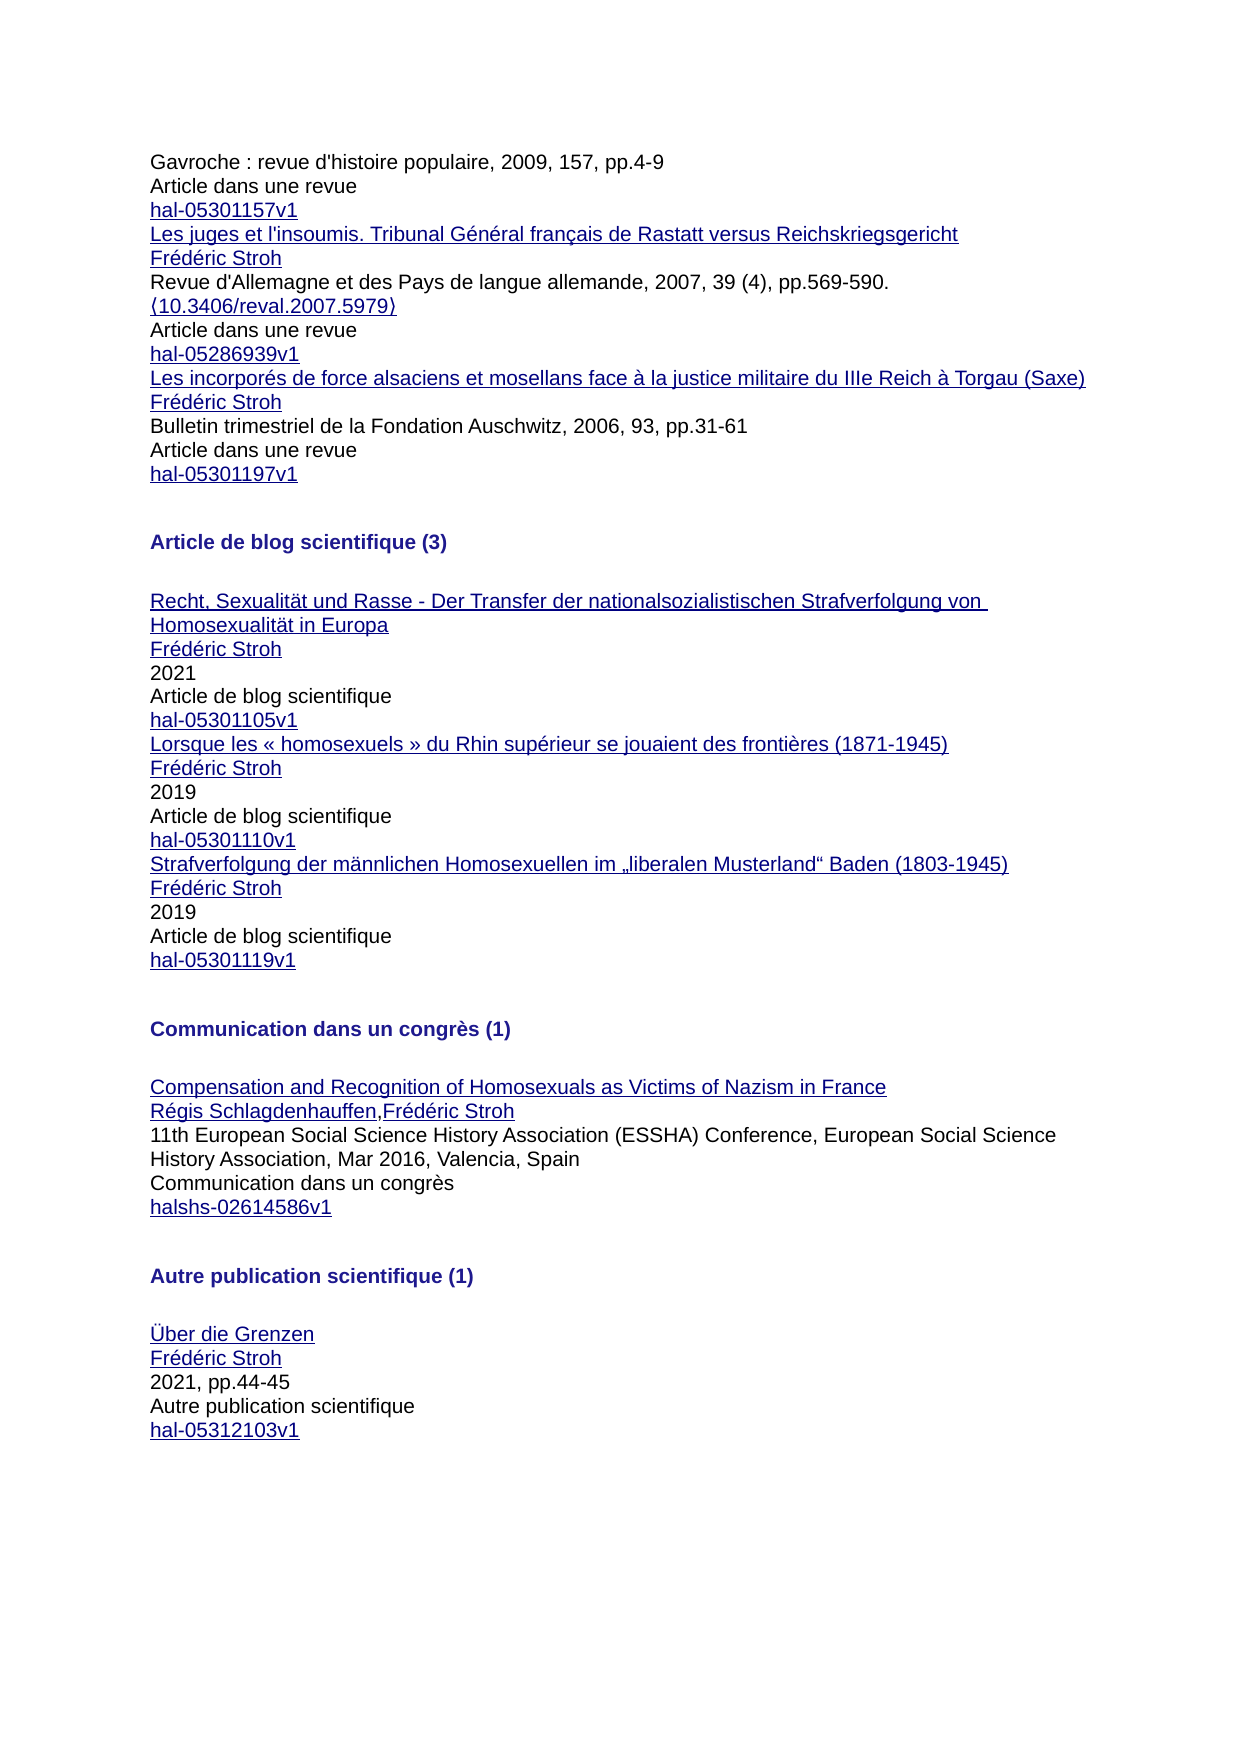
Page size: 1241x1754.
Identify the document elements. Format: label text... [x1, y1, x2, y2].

table_header Recht, Sexualität und Rasse - Der Transfer der nationalsozialistischen Strafverfolgung von Homosexualität in Europa Frédéric Stroh 2021 Article de blog scientifique hal-05301105v1 [150, 589, 1090, 732]
subtitle Article de blog scientifique (3) [150, 530, 1090, 554]
subtitle Communication dans un congrès (1) [150, 1017, 1090, 1041]
table_cell Les incorporés de force alsaciens et mosellans face à la justice militaire du IIIe Reich à Torgau (Saxe) Frédéric Stroh Bulletin trimestriel de la Fondation Auschwitz, 2006, 93, pp.31-61 Article dans une revue hal-05301197v1 [150, 366, 1090, 485]
table_header Über die Grenzen Frédéric Stroh 2021, pp.44-45 Autre publication scientifique hal-05312103v1 [150, 1322, 1090, 1442]
table_cell Strafverfolgung der männlichen Homosexuellen im „liberalen Musterland“ Baden (1803-1945) Frédéric Stroh 2019 Article de blog scientifique hal-05301119v1 [150, 852, 1090, 972]
table_cell Les juges et l'insoumis. Tribunal Général français de Rastatt versus Reichskriegsgericht Frédéric Stroh Revue d'Allemagne et des Pays de langue allemande, 2007, 39 (4), pp.569-590. ⟨10.3406/reval.2007.5979⟩ Article dans une revue hal-05286939v1 [150, 222, 1090, 366]
table_cell Gavroche : revue d'histoire populaire, 2009, 157, pp.4-9 Article dans une revue hal-05301157v1 [150, 150, 1090, 222]
table_header Compensation and Recognition of Homosexuals as Victims of Nazism in France Régis Schlagdenhauffen,Frédéric Stroh 11th European Social Science History Association (ESSHA) Conference, European Social Science History Association, Mar 2016, Valencia, Spain Communication dans un congrès halshs-02614586v1 [150, 1075, 1090, 1219]
table_cell Lorsque les « homosexuels » du Rhin supérieur se jouaient des frontières (1871-1945) Frédéric Stroh 2019 Article de blog scientifique hal-05301110v1 [150, 732, 1090, 852]
subtitle Autre publication scientifique (1) [150, 1263, 1090, 1287]
